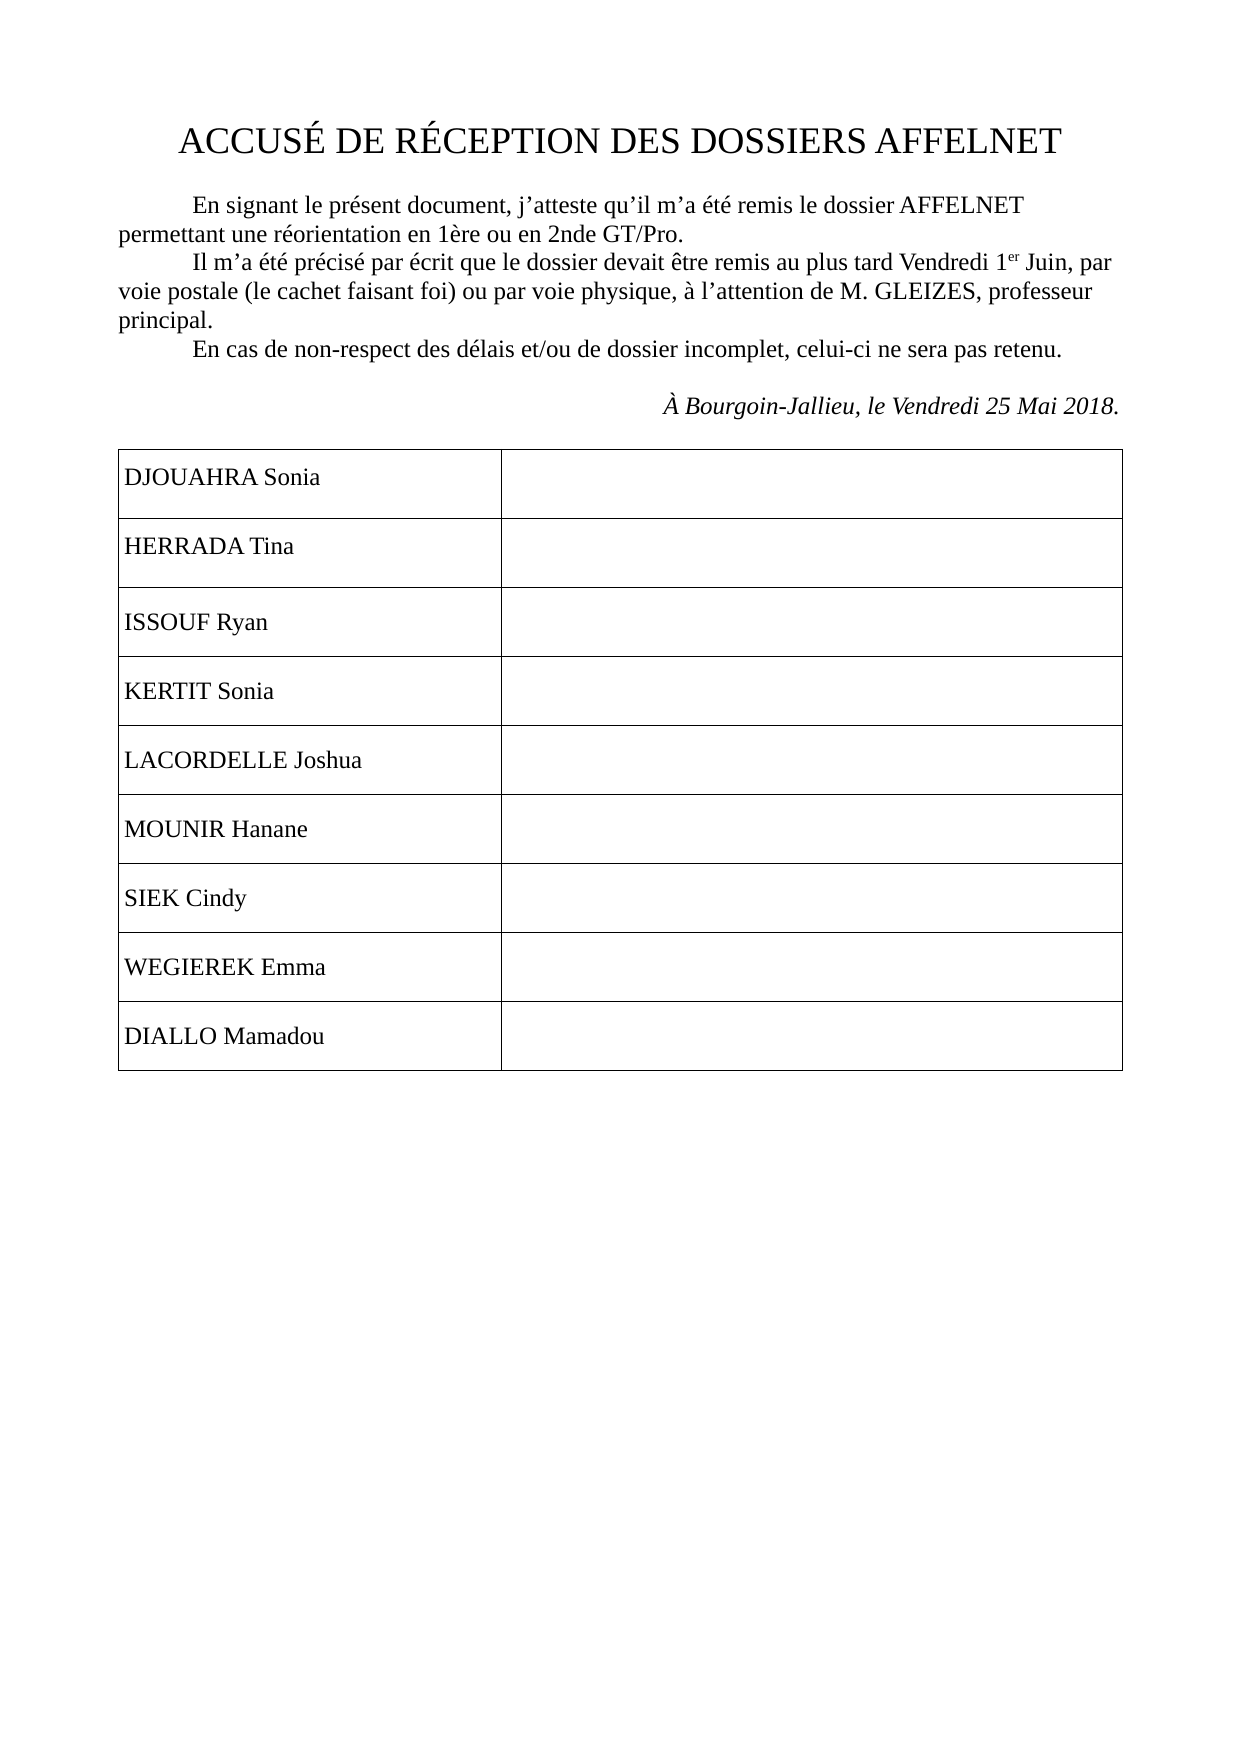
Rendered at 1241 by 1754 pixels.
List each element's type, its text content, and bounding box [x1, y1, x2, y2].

table_cell [502, 657, 1122, 725]
text En signant le présent document, j’atteste qu’il m’a été remis le dossier AFFELNET permettant une réorientation en 1ère ou en 2nde GT/Pro. [118, 190, 1122, 247]
table_header DJOUAHRA Sonia [119, 450, 501, 518]
table_cell DIALLO Mamadou [119, 1002, 501, 1070]
table_cell [502, 588, 1122, 656]
table_cell [502, 933, 1122, 1001]
table_header [502, 450, 1122, 518]
table_cell LACORDELLE Joshua [119, 726, 501, 794]
table_cell HERRADA Tina [119, 519, 501, 587]
table_cell [502, 795, 1122, 863]
table_cell ISSOUF Ryan [119, 588, 501, 656]
table_cell KERTIT Sonia [119, 657, 501, 725]
table_cell [502, 726, 1122, 794]
table_cell [502, 519, 1122, 587]
table_cell MOUNIR Hanane [119, 795, 501, 863]
table_cell [502, 864, 1122, 932]
table_cell SIEK Cindy [119, 864, 501, 932]
table_cell [502, 1002, 1122, 1070]
text En cas de non-respect des délais et/ou de dossier incomplet, celui-ci ne sera pas retenu. [118, 334, 1122, 362]
table_cell WEGIEREK Emma [119, 933, 501, 1001]
text À Bourgoin-Jallieu, le Vendredi 25 Mai 2018. [118, 391, 1122, 420]
text Il m’a été précisé par écrit que le dossier devait être remis au plus tard Vendredi 1er Juin, par voie postale (le cachet faisant foi) ou par voie physique, à l’attention de M. GLEIZES, professeur principal. [118, 247, 1122, 334]
text ACCUSÉ DE RÉCEPTION DES DOSSIERS AFFELNET [118, 118, 1122, 161]
